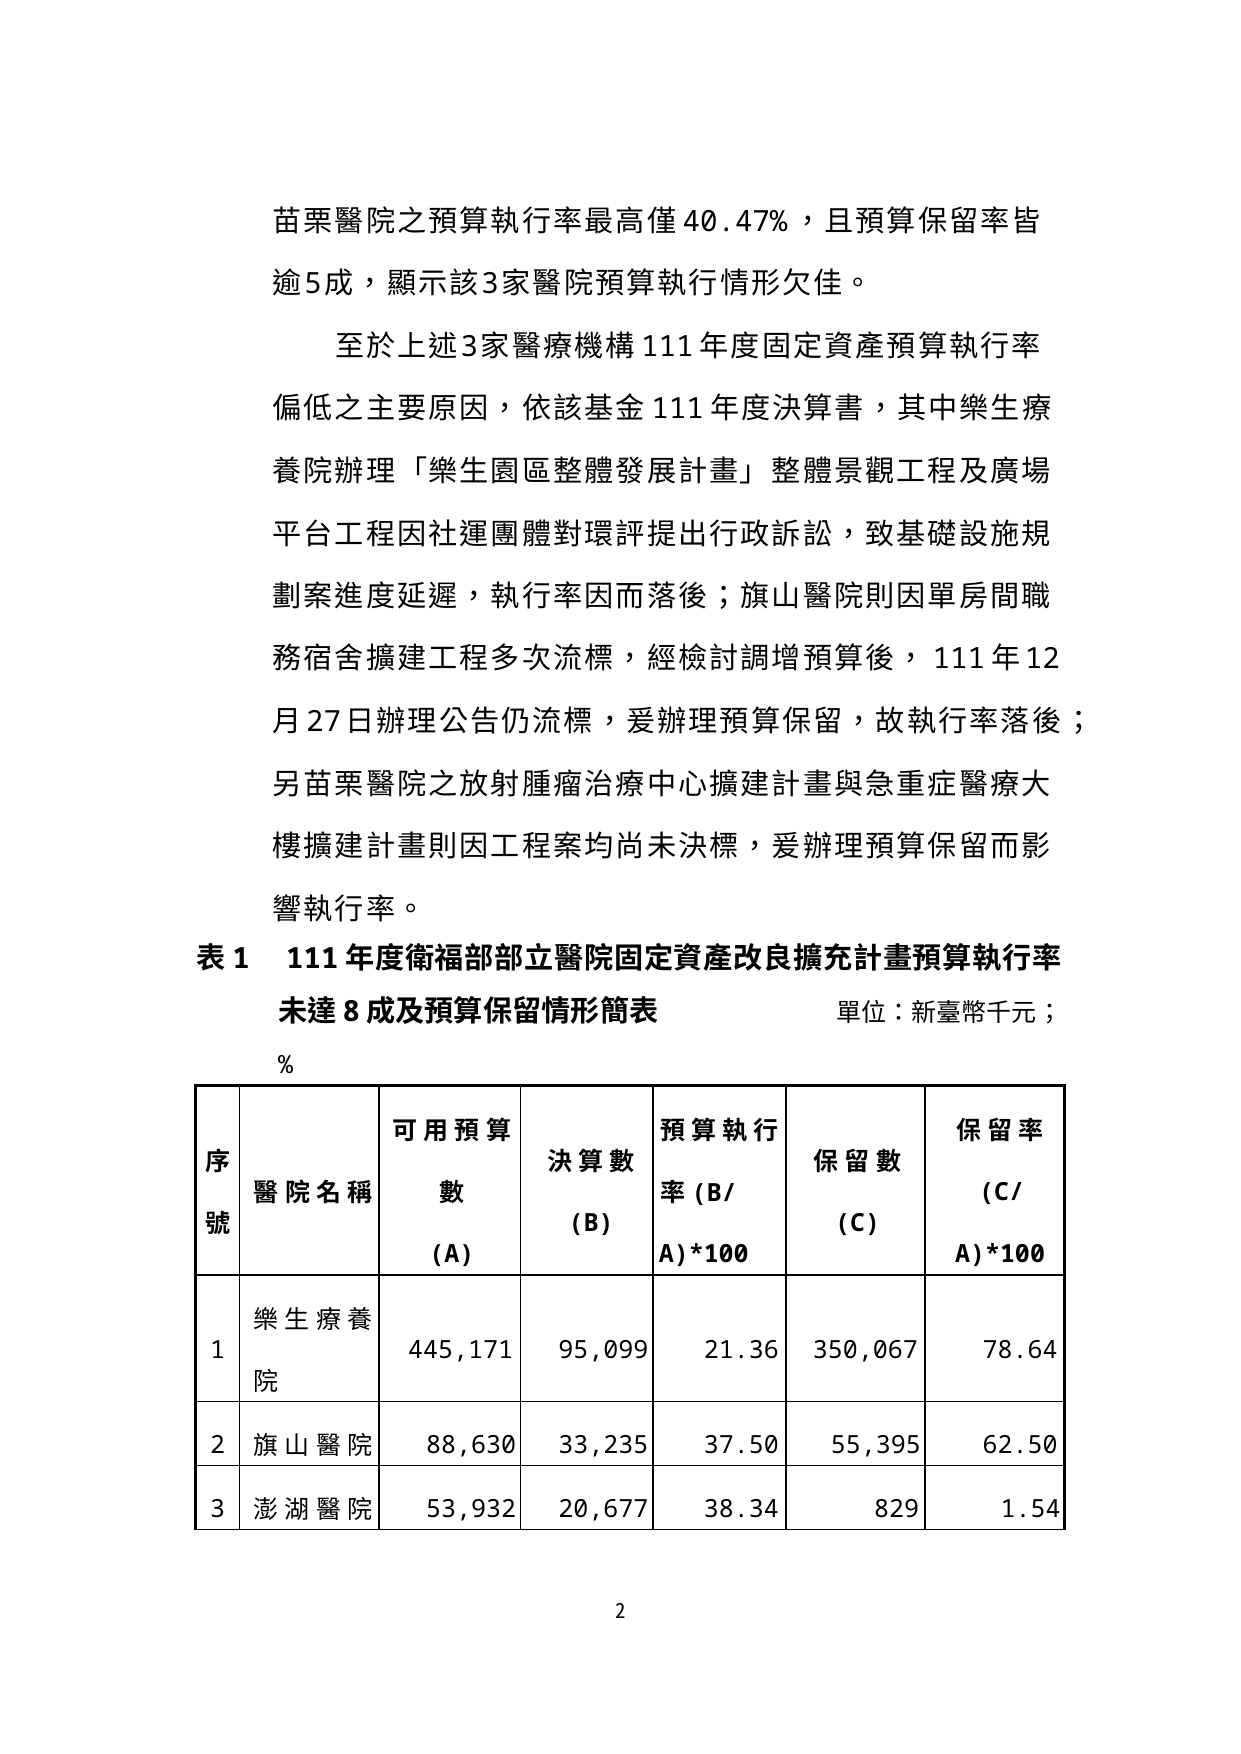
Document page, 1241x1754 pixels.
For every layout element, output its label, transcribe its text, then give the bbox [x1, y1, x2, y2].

table_cell 445,171 [380, 1276, 520, 1401]
table_cell 3 [197, 1466, 239, 1529]
table_header 保留數 (C) [787, 1087, 924, 1274]
table_cell 21.36 [654, 1276, 785, 1401]
table_cell 95,099 [521, 1276, 652, 1401]
table_cell 53,932 [380, 1466, 520, 1529]
table_cell 1.54 [926, 1466, 1063, 1529]
table_cell 1 [197, 1276, 239, 1401]
table_cell 20,677 [521, 1466, 652, 1529]
table_header 醫院名稱 [240, 1087, 378, 1274]
table_cell 38.34 [654, 1466, 785, 1529]
table_cell 88,630 [380, 1402, 520, 1465]
table_cell 旗山醫院 [240, 1402, 378, 1465]
table_cell 78.64 [926, 1276, 1063, 1401]
table_cell 829 [787, 1466, 924, 1529]
table_header 可用預算數 (A) [380, 1087, 520, 1274]
text 表1 111年度衛福部部立醫院固定資產改良擴充計畫預算執行率未達8成及預算保留情形簡表 單位：新臺幣千元；% [177, 927, 1063, 1083]
table_cell 350,067 [787, 1276, 924, 1401]
table_cell 55,395 [787, 1402, 924, 1465]
table_cell 樂生療養院 [240, 1276, 378, 1401]
table_cell 37.50 [654, 1402, 785, 1465]
table_cell 33,235 [521, 1402, 652, 1465]
table_cell 澎湖醫院 [240, 1466, 378, 1529]
table_header 保留率(C/A)*100 [926, 1087, 1063, 1274]
table_cell 2 [197, 1402, 239, 1465]
table_cell 62.50 [926, 1402, 1063, 1465]
table_header 決算數 (B) [521, 1087, 652, 1274]
table_header 序號 [197, 1087, 239, 1274]
text 苗栗醫院之預算執行率最高僅40.47%，且預算保留率皆逾5成，顯示該3家醫院預算執行情形欠佳。 [266, 177, 1063, 302]
table_header 預算執行率(B/A)*100 [654, 1087, 785, 1274]
text 至於上述3家醫療機構111年度固定資產預算執行率偏低之主要原因，依該基金111年度決算書，其中樂生療養院辦理「樂生園區整體發展計畫」整體景觀工程及廣場平台工程因社運團體對環評提出行政訴訟，致基礎設施規劃案進度延遲，執行率因而落後；旗山醫院則因單房間職務宿舍擴建工程多次流標，經檢討調增預算後，111年12月27日辦理公告仍流標，爰辦理預算保留，故執行率落後；另苗栗醫院之放射腫瘤治療中心擴建計畫與急重症醫療大樓擴建計畫則因工程案均尚未決標，爰辦理預算保留而影響執行率。 [266, 302, 1063, 927]
